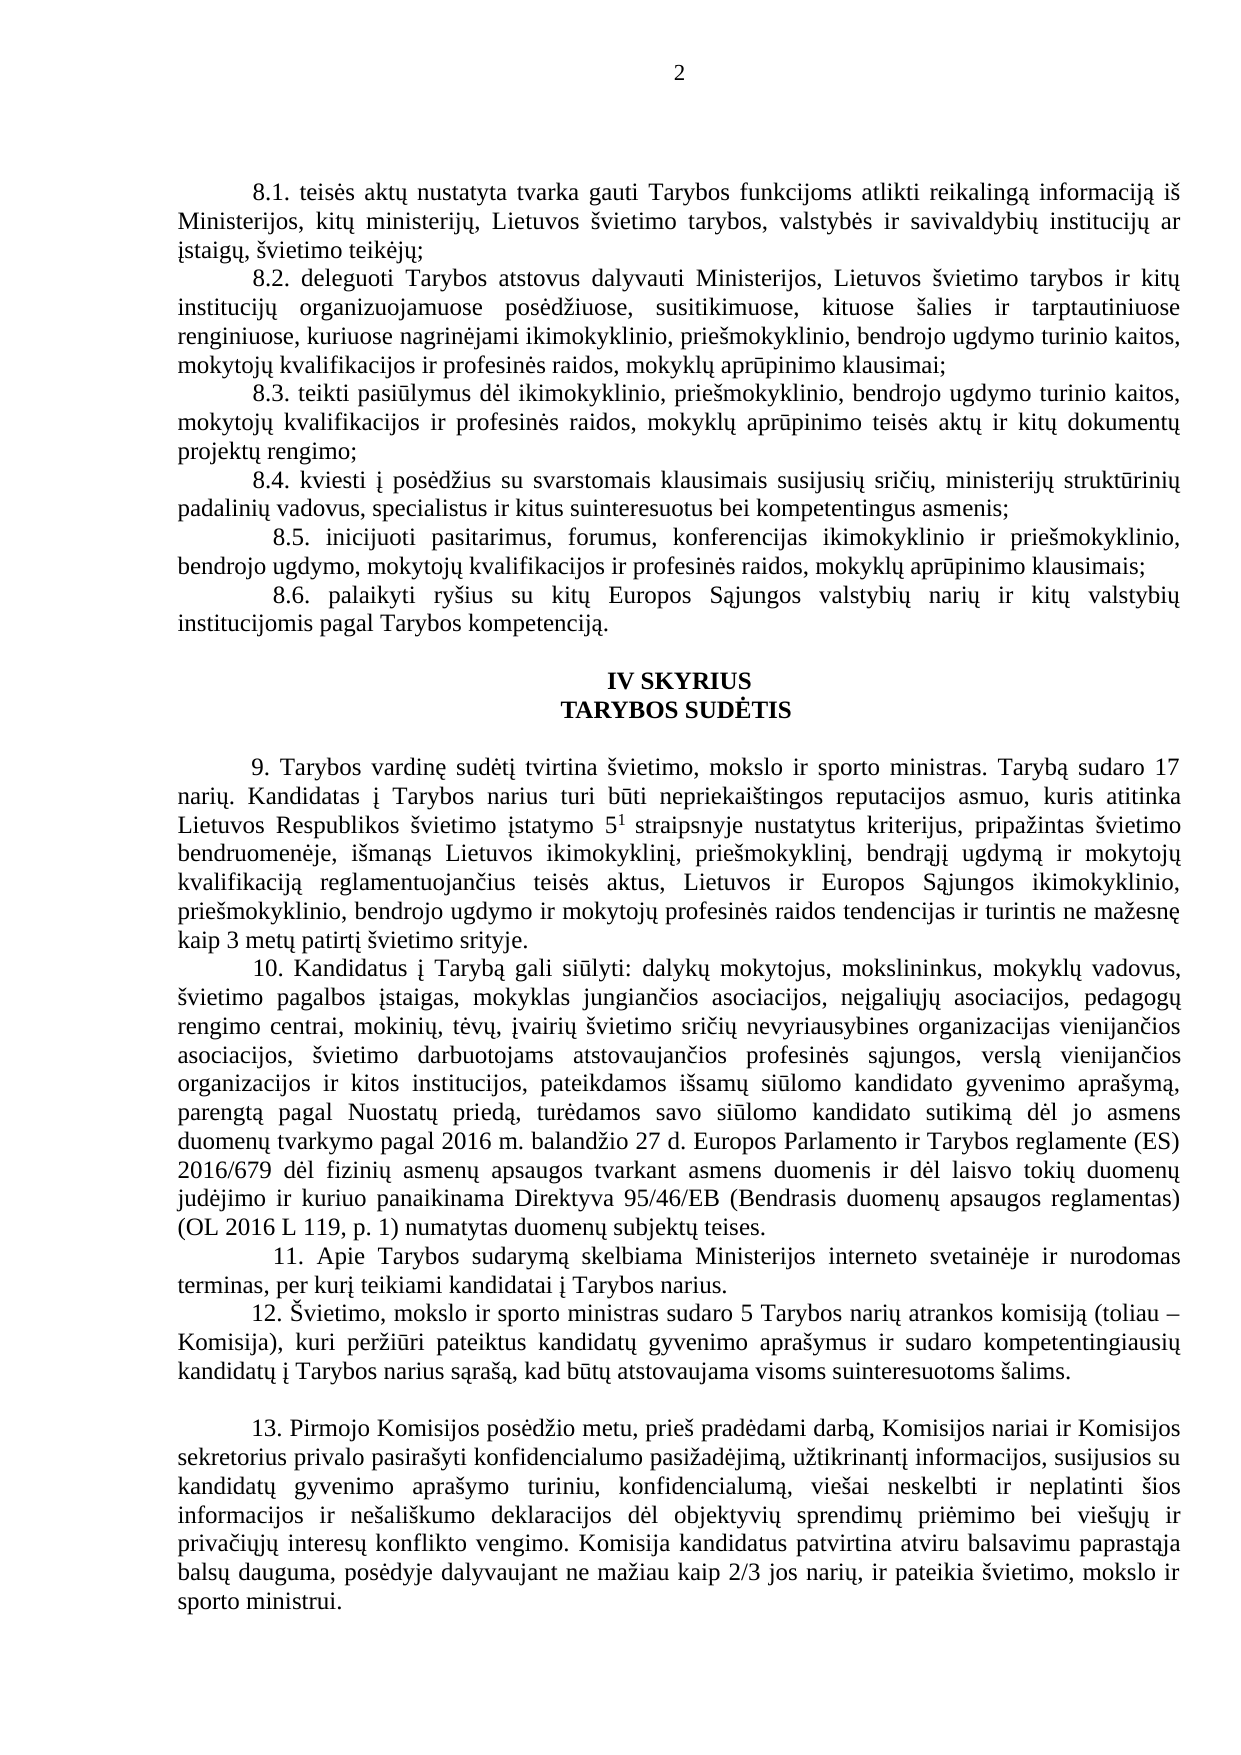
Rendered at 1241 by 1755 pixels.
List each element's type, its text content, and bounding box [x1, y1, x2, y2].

text 12. Švietimo, mokslo ir sporto ministras sudaro 5 Tarybos narių atrankos komisiją (toliau – Komisija), kuri peržiūri pateiktus kandidatų gyvenimo aprašymus ir sudaro kompetentingiausių kandidatų į Tarybos narius sąrašą, kad būtų atstovaujama visoms suinteresuotoms šalims. [177, 1298, 1181, 1385]
text 11. Apie Tarybos sudarymą skelbiama Ministerijos interneto svetainėje ir nurodomas terminas, per kurį teikiami kandidatai į Tarybos narius. [177, 1241, 1181, 1298]
text 13. Pirmojo Komisijos posėdžio metu, prieš pradėdami darbą, Komisijos nariai ir Komisijos sekretorius privalo pasirašyti konfidencialumo pasižadėjimą, užtikrinantį informacijos, susijusios su kandidatų gyvenimo aprašymo turiniu, konfidencialumą, viešai neskelbti ir neplatinti šios informacijos ir nešališkumo deklaracijos dėl objektyvių sprendimų priėmimo bei viešųjų ir privačiųjų interesų konflikto vengimo. Komisija kandidatus patvirtina atviru balsavimu paprastąja balsų dauguma, posėdyje dalyvaujant ne mažiau kaip 2/3 jos narių, ir pateikia švietimo, mokslo ir sporto ministrui. [177, 1413, 1181, 1615]
text 8.5. inicijuoti pasitarimus, forumus, konferencijas ikimokyklinio ir priešmokyklinio, bendrojo ugdymo, mokytojų kvalifikacijos ir profesinės raidos, mokyklų aprūpinimo klausimais; [177, 522, 1181, 580]
text 8.3. teikti pasiūlymus dėl ikimokyklinio, priešmokyklinio, bendrojo ugdymo turinio kaitos, mokytojų kvalifikacijos ir profesinės raidos, mokyklų aprūpinimo teisės aktų ir kitų dokumentų projektų rengimo; [177, 378, 1181, 465]
text 10. Kandidatus į Tarybą gali siūlyti: dalykų mokytojus, mokslininkus, mokyklų vadovus, švietimo pagalbos įstaigas, mokyklas jungiančios asociacijos, neįgaliųjų asociacijos, pedagogų rengimo centrai, mokinių, tėvų, įvairių švietimo sričių nevyriausybines organizacijas vienijančios asociacijos, švietimo darbuotojams atstovaujančios profesinės sąjungos, verslą vienijančios organizacijos ir kitos institucijos, pateikdamos išsamų siūlomo kandidato gyvenimo aprašymą, parengtą pagal Nuostatų priedą, turėdamos savo siūlomo kandidato sutikimą dėl jo asmens duomenų tvarkymo pagal 2016 m. balandžio 27 d. Europos Parlamento ir Tarybos reglamente (ES) 2016/679 dėl fizinių asmenų apsaugos tvarkant asmens duomenis ir dėl laisvo tokių duomenų judėjimo ir kuriuo panaikinama Direktyva 95/46/EB (Bendrasis duomenų apsaugos reglamentas) (OL 2016 L 119, p. 1) numatytas duomenų subjektų teises. [177, 953, 1181, 1241]
text IV SKYRIUS [177, 666, 1181, 695]
text 8.2. deleguoti Tarybos atstovus dalyvauti Ministerijos, Lietuvos švietimo tarybos ir kitų institucijų organizuojamuose posėdžiuose, susitikimuose, kituose šalies ir tarptautiniuose renginiuose, kuriuose nagrinėjami ikimokyklinio, priešmokyklinio, bendrojo ugdymo turinio kaitos, mokytojų kvalifikacijos ir profesinės raidos, mokyklų aprūpinimo klausimai; [177, 263, 1181, 378]
text 9. Tarybos vardinę sudėtį tvirtina švietimo, mokslo ir sporto ministras. Tarybą sudaro 17 narių. Kandidatas į Tarybos narius turi būti nepriekaištingos reputacijos asmuo, kuris atitinka Lietuvos Respublikos švietimo įstatymo 51 straipsnyje nustatytus kriterijus, pripažintas švietimo bendruomenėje, išmanąs Lietuvos ikimokyklinį, priešmokyklinį, bendrąjį ugdymą ir mokytojų kvalifikaciją reglamentuojančius teisės aktus, Lietuvos ir Europos Sąjungos ikimokyklinio, priešmokyklinio, bendrojo ugdymo ir mokytojų profesinės raidos tendencijas ir turintis ne mažesnę kaip 3 metų patirtį švietimo srityje. [177, 752, 1181, 953]
text 8.1. teisės aktų nustatyta tvarka gauti Tarybos funkcijoms atlikti reikalingą informaciją iš Ministerijos, kitų ministerijų, Lietuvos švietimo tarybos, valstybės ir savivaldybių institucijų ar įstaigų, švietimo teikėjų; [177, 177, 1181, 263]
text 8.4. kviesti į posėdžius su svarstomais klausimais susijusių sričių, ministerijų struktūrinių padalinių vadovus, specialistus ir kitus suinteresuotus bei kompetentingus asmenis; [177, 465, 1181, 522]
text 8.6. palaikyti ryšius su kitų Europos Sąjungos valstybių narių ir kitų valstybių institucijomis pagal Tarybos kompetenciją. [177, 580, 1181, 637]
text TARYBOS SUDĖTIS [177, 695, 1181, 723]
